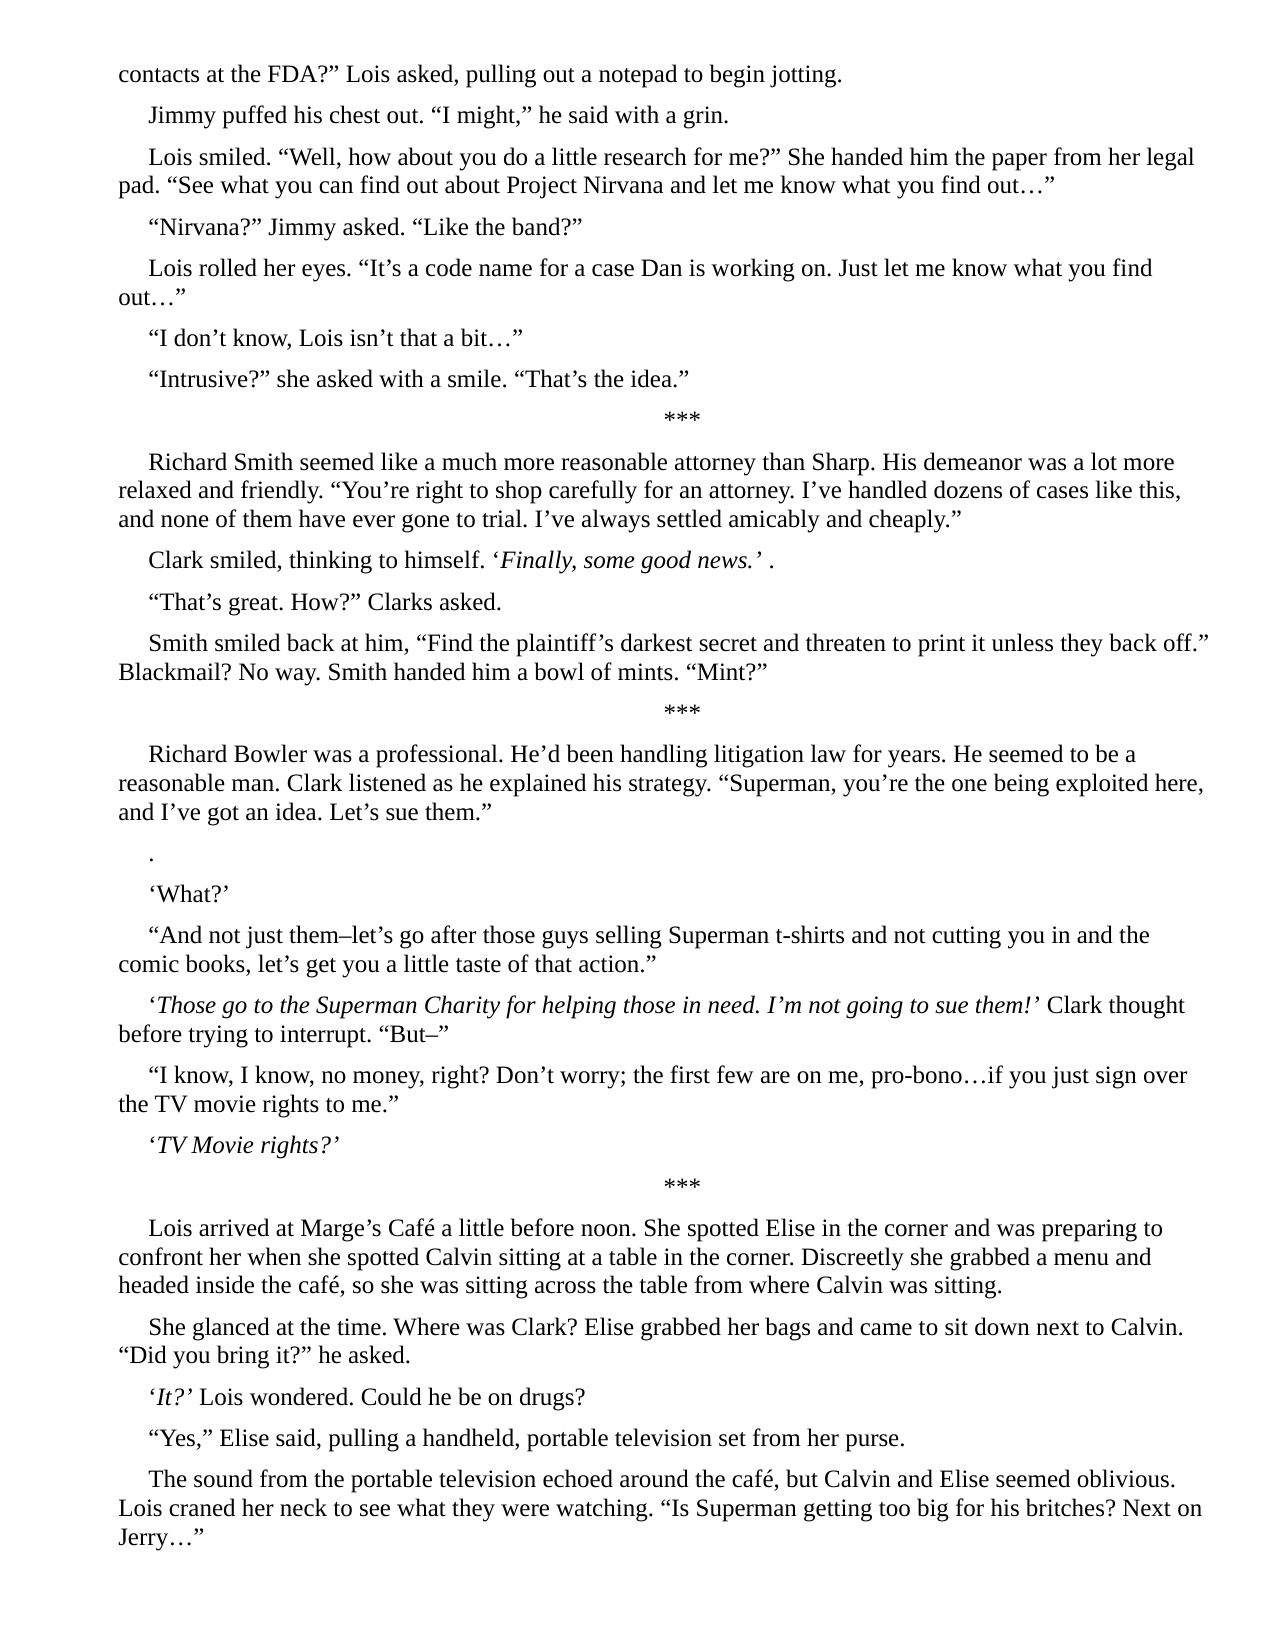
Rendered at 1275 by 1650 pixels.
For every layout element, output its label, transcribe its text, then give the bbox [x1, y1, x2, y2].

text “Nirvana?” Jimmy asked. “Like the band?” [118, 212, 1216, 240]
text Jimmy puffed his chest out. “I might,” he said with a grin. [118, 100, 1216, 129]
text “And not just them–let’s go after those guys selling Superman t-shirts and not cutting you in and the comic books, let’s get you a little taste of that action.” [118, 920, 1216, 978]
text Lois arrived at Marge’s Café a little before noon. She spotted Elise in the corner and was preparing to confront her when she spotted Calvin sitting at a table in the corner. Discreetly she grabbed a menu and headed inside the café, so she was sitting across the table from where Calvin was sitting. [118, 1213, 1216, 1299]
text Clark smiled, thinking to himself. ‘Finally, some good news.’ . [118, 545, 1216, 574]
text “Intrusive?” she asked with a smile. “That’s the idea.” [118, 364, 1216, 393]
text Richard Smith seemed like a much more reasonable attorney than Sharp. His demeanor was a lot more relaxed and friendly. “You’re right to shop carefully for an attorney. I’ve handled dozens of cases like this, and none of them have ever gone to trial. I’ve always settled amicably and cheaply.” [118, 447, 1216, 533]
text Lois smiled. “Well, how about you do a little research for me?” She handed him the paper from her legal pad. “See what you can find out about Project Nirvana and let me know what you find out…” [118, 142, 1216, 199]
text “I know, I know, no money, right? Don’t worry; the first few are on me, pro-bono…if you just sign over the TV movie rights to me.” [118, 1060, 1216, 1118]
text She glanced at the time. Where was Clark? Elise grabbed her bags and came to sit down next to Calvin. “Did you bring it?” he asked. [118, 1312, 1216, 1369]
text ‘TV Movie rights?’ [118, 1130, 1216, 1159]
text “I don’t know, Lois isn’t that a bit…” [118, 323, 1216, 352]
text ‘It?’ Lois wondered. Could he be on drugs? [118, 1382, 1216, 1410]
text “That’s great. How?” Clarks asked. [118, 587, 1216, 615]
text ‘Those go to the Superman Charity for helping those in need. I’m not going to sue them!’ Clark thought before trying to interrupt. “But–” [118, 990, 1216, 1048]
text ‘What?’ [118, 879, 1216, 908]
text *** [118, 698, 1216, 727]
text *** [118, 1172, 1216, 1200]
text Richard Bowler was a professional. He’d been handling litigation law for years. He seemed to be a reasonable man. Clark listened as he explained his strategy. “Superman, you’re the one being exploited here, and I’ve got an idea. Let’s sue them.” [118, 739, 1216, 825]
text contacts at the FDA?” Lois asked, pulling out a notepad to begin jotting. [118, 59, 1216, 88]
text “Yes,” Elise said, pulling a handheld, portable television set from her purse. [118, 1423, 1216, 1452]
text *** [118, 405, 1216, 434]
text Lois rolled her eyes. “It’s a code name for a case Dan is working on. Just let me know what you find out…” [118, 253, 1216, 310]
text Smith smiled back at him, “Find the plaintiff’s darkest secret and threaten to print it unless they back off.” Blackmail? No way. Smith handed him a bowl of mints. “Mint?” [118, 628, 1216, 685]
text . [118, 838, 1216, 867]
text The sound from the portable television echoed around the café, but Calvin and Elise seemed oblivious. Lois craned her neck to see what they were watching. “Is Superman getting too big for his britches? Next on Jerry…” [118, 1464, 1216, 1550]
